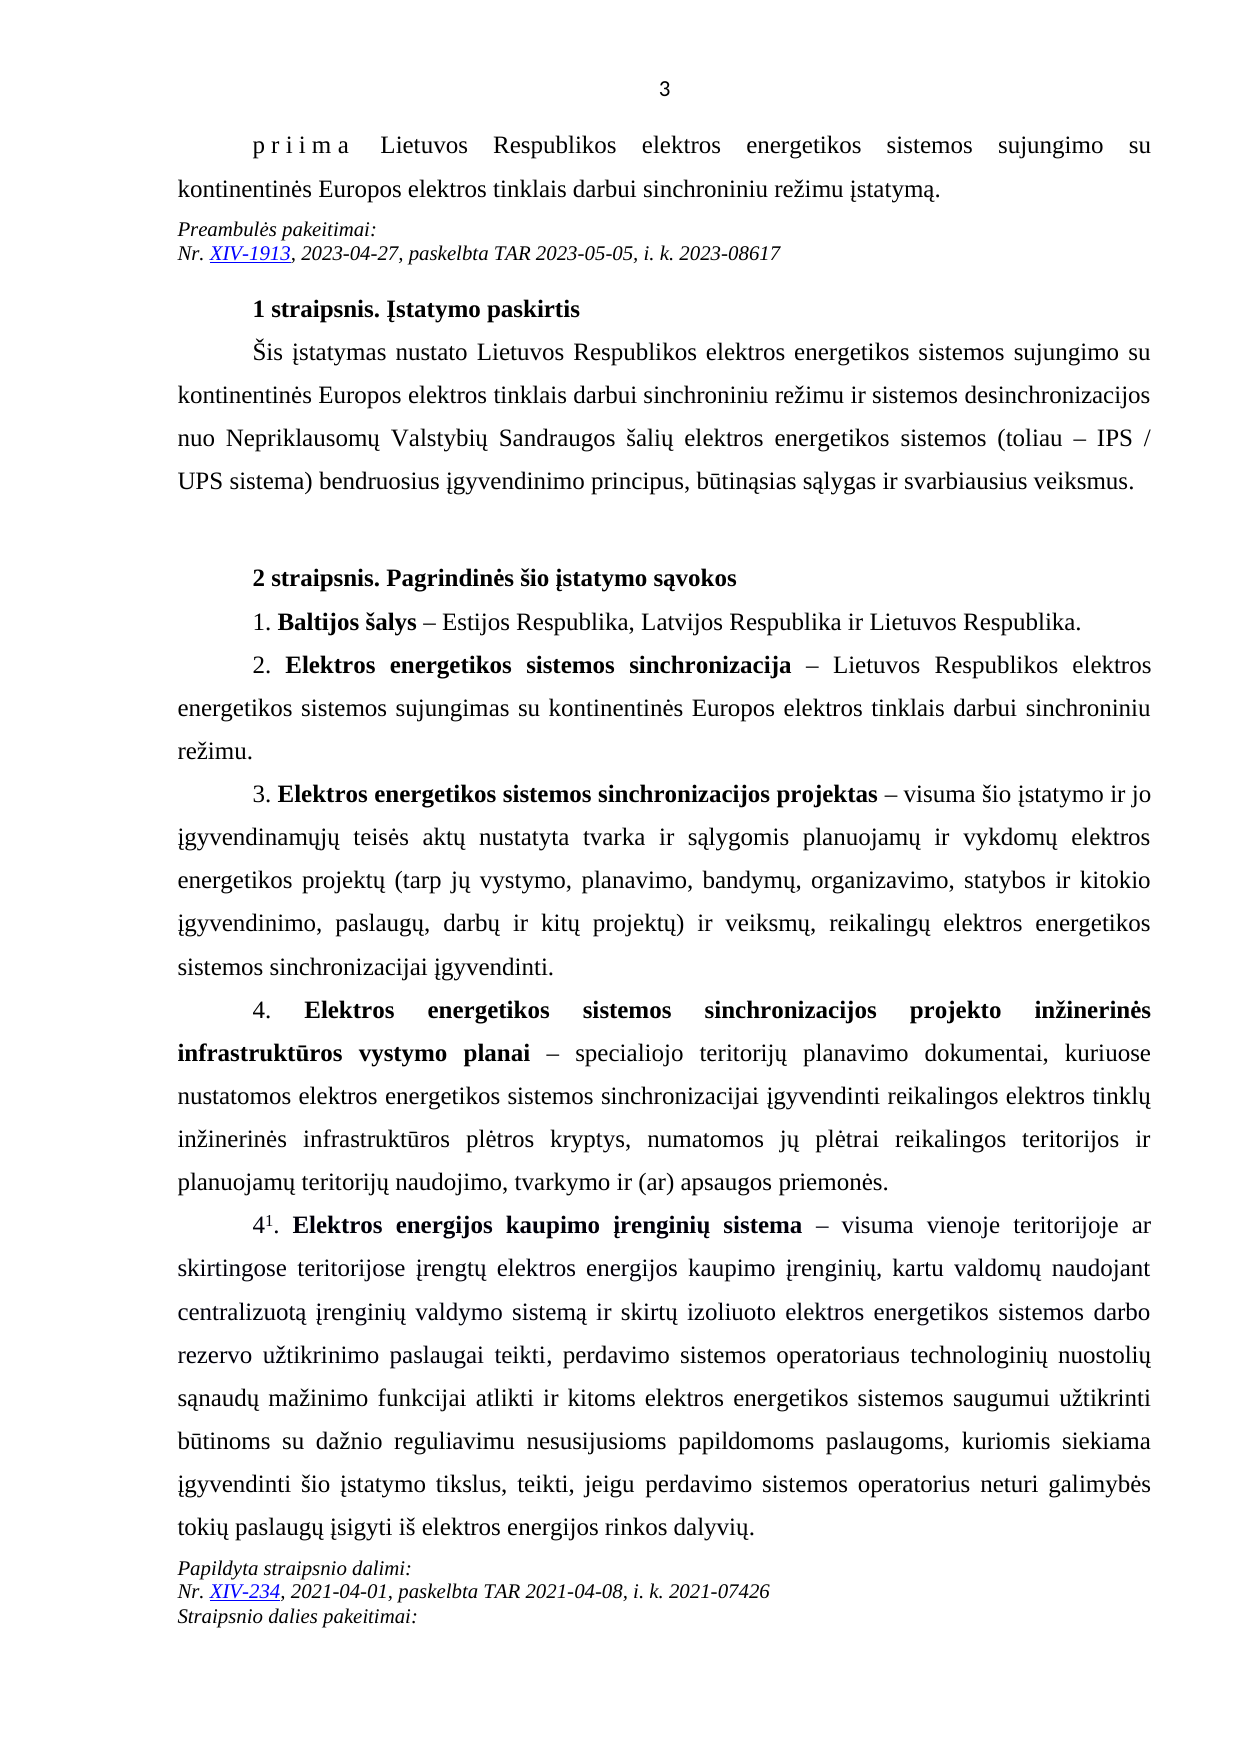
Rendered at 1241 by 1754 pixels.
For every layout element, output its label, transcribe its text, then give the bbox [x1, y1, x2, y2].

text Nr. XIV-234, 2021-04-01, paskelbta TAR 2021-04-08, i. k. 2021-07426 [177, 1579, 1152, 1603]
text Šis įstatymas nustato Lietuvos Respublikos elektros energetikos sistemos sujungimo su kontinentinės Europos elektros tinklais darbui sinchroniniu režimu ir sistemos desinchronizacijos nuo Nepriklausomų Valstybių Sandraugos šalių elektros energetikos sistemos (toliau – IPS / UPS sistema) bendruosius įgyvendinimo principus, būtinąsias sąlygas ir svarbiausius veiksmus. [177, 337, 1152, 495]
text 1. Baltijos šalys – Estijos Respublika, Latvijos Respublika ir Lietuvos Respublika. [177, 607, 1152, 635]
text 2. Elektros energetikos sistemos sinchronizacija – Lietuvos Respublikos elektros energetikos sistemos sujungimas su kontinentinės Europos elektros tinklais darbui sinchroniniu režimu. [177, 650, 1152, 765]
text 41. Elektros energijos kaupimo įrenginių sistema – visuma vienoje teritorijoje ar skirtingose teritorijose įrengtų elektros energijos kaupimo įrenginių, kartu valdomų naudojant centralizuotą įrenginių valdymo sistemą ir skirtų izoliuoto elektros energetikos sistemos darbo rezervo užtikrinimo paslaugai teikti, perdavimo sistemos operatoriaus technologinių nuostolių sąnaudų mažinimo funkcijai atlikti ir kitoms elektros energetikos sistemos saugumui užtikrinti būtinoms su dažnio reguliavimu nesusijusioms papildomoms paslaugoms, kuriomis siekiama įgyvendinti šio įstatymo tikslus, teikti, jeigu perdavimo sistemos operatorius neturi galimybės tokių paslaugų įsigyti iš elektros energijos rinkos dalyvių. [177, 1210, 1152, 1541]
text 4. Elektros energetikos sistemos sinchronizacijos projekto inžinerinės infrastruktūros vystymo planai – specialiojo teritorijų planavimo dokumentai, kuriuose nustatomos elektros energetikos sistemos sinchronizacijai įgyvendinti reikalingos elektros tinklų inžinerinės infrastruktūros plėtros kryptys, numatomos jų plėtrai reikalingos teritorijos ir planuojamų teritorijų naudojimo, tvarkymo ir (ar) apsaugos priemonės. [177, 995, 1152, 1196]
text 2 straipsnis. Pagrindinės šio įstatymo sąvokos [177, 563, 1152, 592]
text 3. Elektros energetikos sistemos sinchronizacijos projektas – visuma šio įstatymo ir jo įgyvendinamųjų teisės aktų nustatyta tvarka ir sąlygomis planuojamų ir vykdomų elektros energetikos projektų (tarp jų vystymo, planavimo, bandymų, organizavimo, statybos ir kitokio įgyvendinimo, paslaugų, darbų ir kitų projektų) ir veiksmų, reikalingų elektros energetikos sistemos sinchronizacijai įgyvendinti. [177, 779, 1152, 980]
text Nr. XIV-1913, 2023-04-27, paskelbta TAR 2023-05-05, i. k. 2023-08617 [177, 241, 1152, 265]
text priima Lietuvos Respublikos elektros energetikos sistemos sujungimo su kontinentinės Europos elektros tinklais darbui sinchroniniu režimu įstatymą. [177, 131, 1152, 202]
text 1 straipsnis. Įstatymo paskirtis [177, 294, 1152, 322]
text Preambulės pakeitimai: [177, 217, 1152, 241]
text Papildyta straipsnio dalimi: [177, 1555, 1152, 1579]
text Straipsnio dalies pakeitimai: [177, 1603, 1152, 1628]
